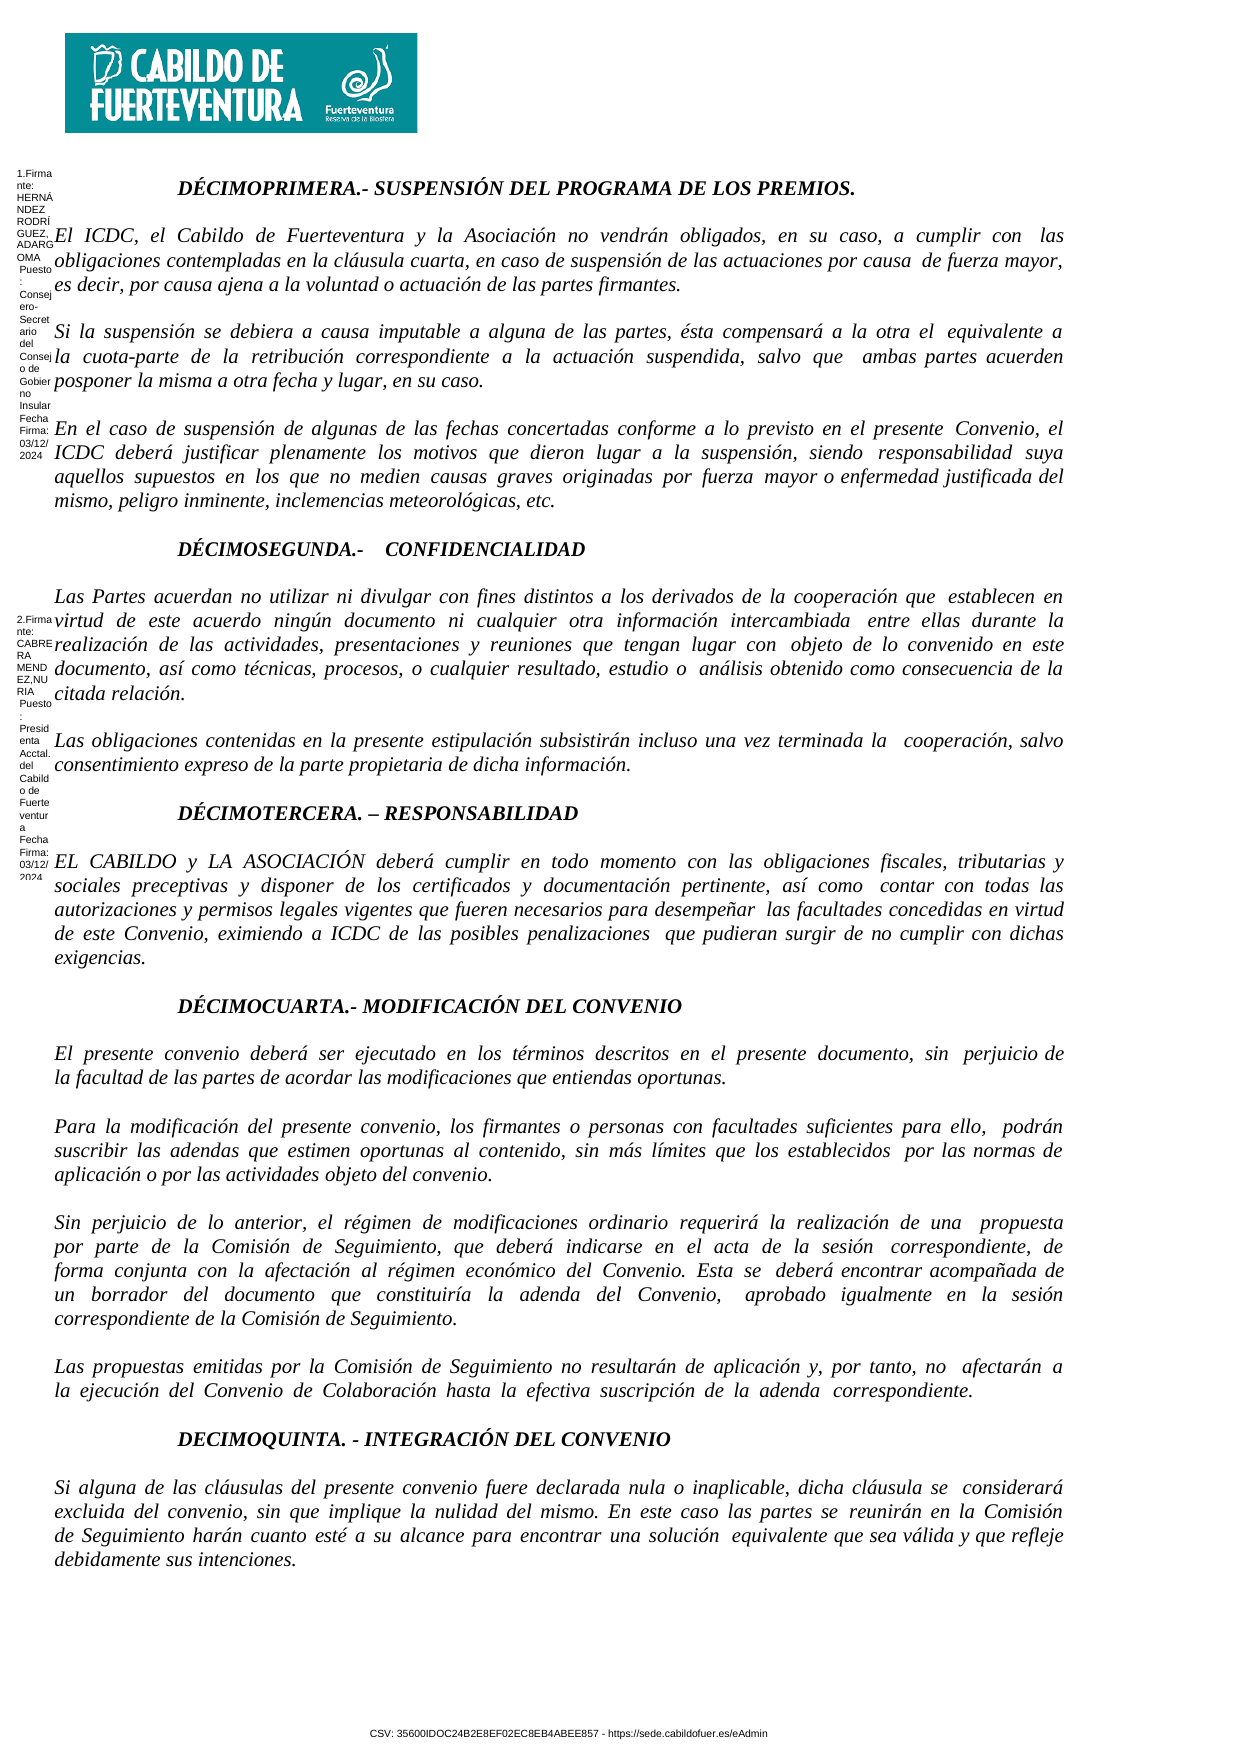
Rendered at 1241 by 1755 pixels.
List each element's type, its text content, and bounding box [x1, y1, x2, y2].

text Las obligaciones contenidas en la presente estipulación subsistirán incluso una vez terminada la cooperación, salvo consentimiento expreso de la parte propietaria de dicha información. [54, 728, 1064, 776]
text El ICDC, el Cabildo de Fuerteventura y la Asociación no vendrán obligados, en su caso, a cumplir con las obligaciones contempladas en la cláusula cuarta, en caso de suspensión de las actuaciones por causa de fuerza mayor, es decir, por causa ajena a la voluntad o actuación de las partes firmantes. [54, 223, 1064, 296]
text En el caso de suspensión de algunas de las fechas concertadas conforme a lo previsto en el presente Convenio, el ICDC deberá justificar plenamente los motivos que dieron lugar a la suspensión, siendo responsabilidad suya aquellos supuestos en los que no medien causas graves originadas por fuerza mayor o enfermedad justificada del mismo, peligro inminente, inclemencias meteorológicas, etc. [54, 416, 1064, 512]
text Puesto: Presidenta Acctal. del Cabildo de Fuerteventura Fecha Firma: 03/12/2024 13:58:47 [19, 698, 52, 879]
subtitle DÉCIMOPRIMERA.- SUSPENSIÓN DEL PROGRAMA DE LOS PREMIOS. [177, 176, 1241, 200]
text El presente convenio deberá ser ejecutado en los términos descritos en el presente documento, sin perjuicio de la facultad de las partes de acordar las modificaciones que entiendas oportunas. [54, 1041, 1064, 1089]
subtitle [14, 167, 54, 463]
text Para la modificación del presente convenio, los firmantes o personas con facultades suficientes para ello, podrán suscribir las adendas que estimen oportunas al contenido, sin más límites que los establecidos por las normas de aplicación o por las actividades objeto del convenio. [54, 1113, 1064, 1186]
text Las Partes acuerdan no utilizar ni divulgar con fines distintos a los derivados de la cooperación que establecen en virtud de este acuerdo ningún documento ni cualquier otra información intercambiada entre ellas durante la realización de las actividades, presentaciones y reuniones que tengan lugar con objeto de lo convenido en este documento, así como técnicas, procesos, o cualquier resultado, estudio o análisis obtenido como consecuencia de la citada relación. [54, 584, 1064, 704]
text Si la suspensión se debiera a causa imputable a alguna de las partes, ésta compensará a la otra el equivalente a la cuota-parte de la retribución correspondiente a la actuación suspendida, salvo que ambas partes acuerden posponer la misma a otra fecha y lugar, en su caso. [54, 319, 1064, 392]
text Si alguna de las cláusulas del presente convenio fuere declarada nula o inaplicable, dicha cláusula se considerará excluida del convenio, sin que implique la nulidad del mismo. En este caso las partes se reunirán en la Comisión de Seguimiento harán cuanto esté a su alcance para encontrar una solución equivalente que sea válida y que refleje debidamente sus intenciones. [54, 1474, 1064, 1571]
subtitle [14, 613, 54, 879]
subtitle DÉCIMOTERCERA. – RESPONSABILIDAD [177, 801, 1241, 825]
text EL CABILDO y LA ASOCIACIÓN deberá cumplir en todo momento con las obligaciones fiscales, tributarias y sociales preceptivas y disponer de los certificados y documentación pertinente, así como contar con todas las autorizaciones y permisos legales vigentes que fueren necesarios para desempeñar las facultades concedidas en virtud de este Convenio, eximiendo a ICDC de las posibles penalizaciones que pudieran surgir de no cumplir con dichas exigencias. [54, 849, 1064, 969]
subtitle DÉCIMOCUARTA.- MODIFICACIÓN DEL CONVENIO [177, 993, 1241, 1018]
subtitle DECIMOQUINTA. - INTEGRACIÓN DEL CONVENIO [177, 1427, 1241, 1451]
text Las propuestas emitidas por la Comisión de Seguimiento no resultarán de aplicación y, por tanto, no afectarán a la ejecución del Convenio de Colaboración hasta la efectiva suscripción de la adenda correspondiente. [54, 1354, 1064, 1402]
text Puesto: Consejero-Secretario del Consejo de Gobierno Insular Fecha Firma: 03/12/2024 12:21:31 [19, 264, 52, 463]
subtitle DÉCIMOSEGUNDA.- CONFIDENCIALIDAD [177, 537, 1241, 561]
text 1.Firmante: HERNÁNDEZ RODRÍGUEZ,ADARGOMA [17, 167, 54, 263]
text Sin perjuicio de lo anterior, el régimen de modificaciones ordinario requerirá la realización de una propuesta por parte de la Comisión de Seguimiento, que deberá indicarse en el acta de la sesión correspondiente, de forma conjunta con la afectación al régimen económico del Convenio. Esta se deberá encontrar acompañada de un borrador del documento que constituiría la adenda del Convenio, aprobado igualmente en la sesión correspondiente de la Comisión de Seguimiento. [54, 1210, 1064, 1330]
text 2.Firmante: CABRERA MENDEZ,NURIA [17, 613, 54, 697]
